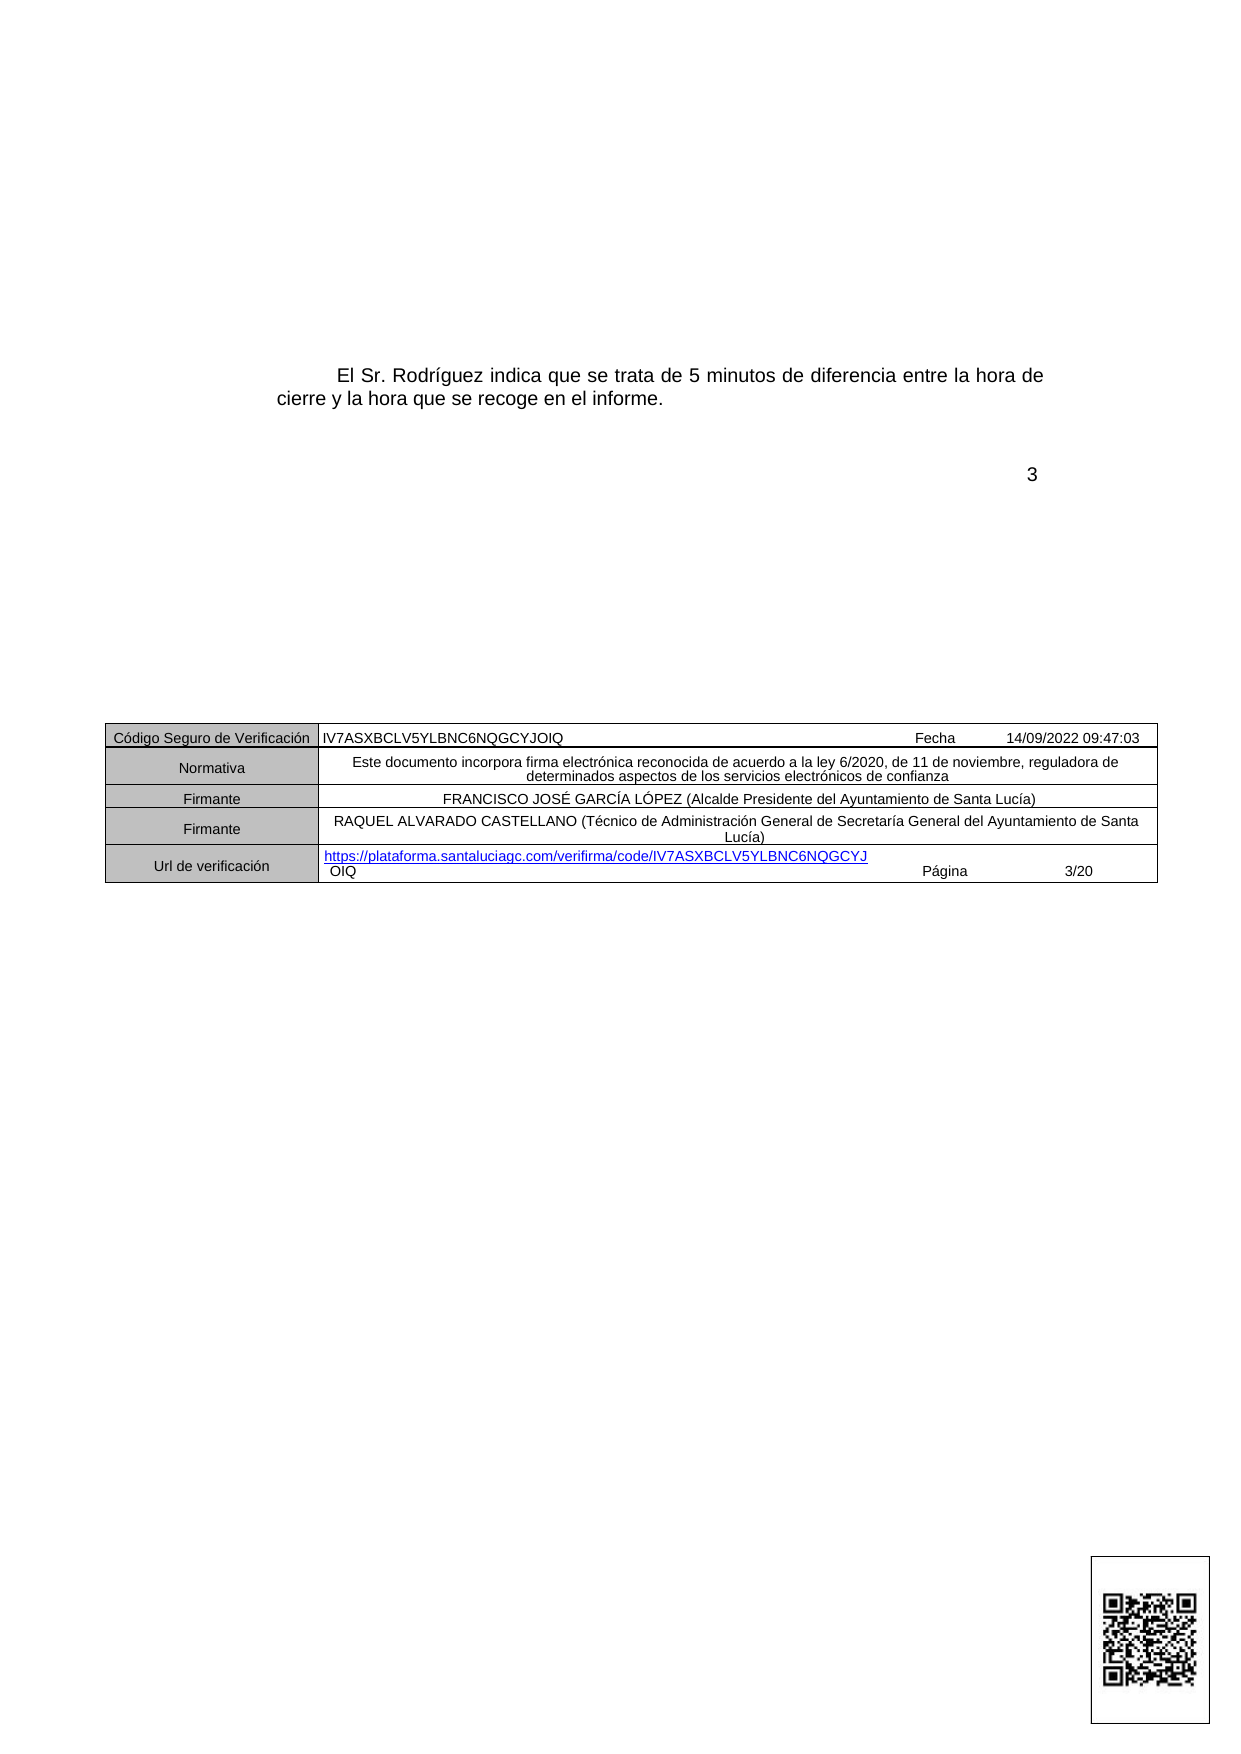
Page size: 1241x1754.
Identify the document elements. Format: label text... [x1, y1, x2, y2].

table_cell RAQUEL ALVARADO CASTELLANO (Técnico de Administración General de Secretaría General del Ayuntamiento de Santa Lucía) [319, 808, 1157, 844]
table_cell Firmante [106, 785, 318, 807]
table_header Código Seguro de Verificación [106, 724, 318, 746]
table_cell Firmante [106, 808, 318, 844]
text El Sr. Rodríguez indica que se trata de 5 minutos de diferencia entre la hora de cierre y la hora que se recoge en el informe. [277, 364, 1046, 409]
table_cell FRANCISCO JOSÉ GARCÍA LÓPEZ (Alcalde Presidente del Ayuntamiento de Santa Lucía) [319, 785, 1157, 807]
table_header IV7ASXBCLV5YLBNC6NQGCYJOIQ Fecha 14/09/2022 09:47:03 [319, 724, 1157, 746]
table_cell https://plataforma.santaluciagc.com/verifirma/code/IV7ASXBCLV5YLBNC6NQGCYJ OIQ Página 3/20 [319, 845, 1157, 882]
text 3 [1027, 463, 1158, 486]
table_cell Normativa [106, 748, 318, 784]
table_cell Este documento incorpora firma electrónica reconocida de acuerdo a la ley 6/2020, de 11 de noviembre, reguladora de determinados aspectos de los servicios electrónicos de confianza [319, 748, 1157, 784]
picture [1092, 1557, 1209, 1723]
table_cell Url de verificación [106, 845, 318, 882]
